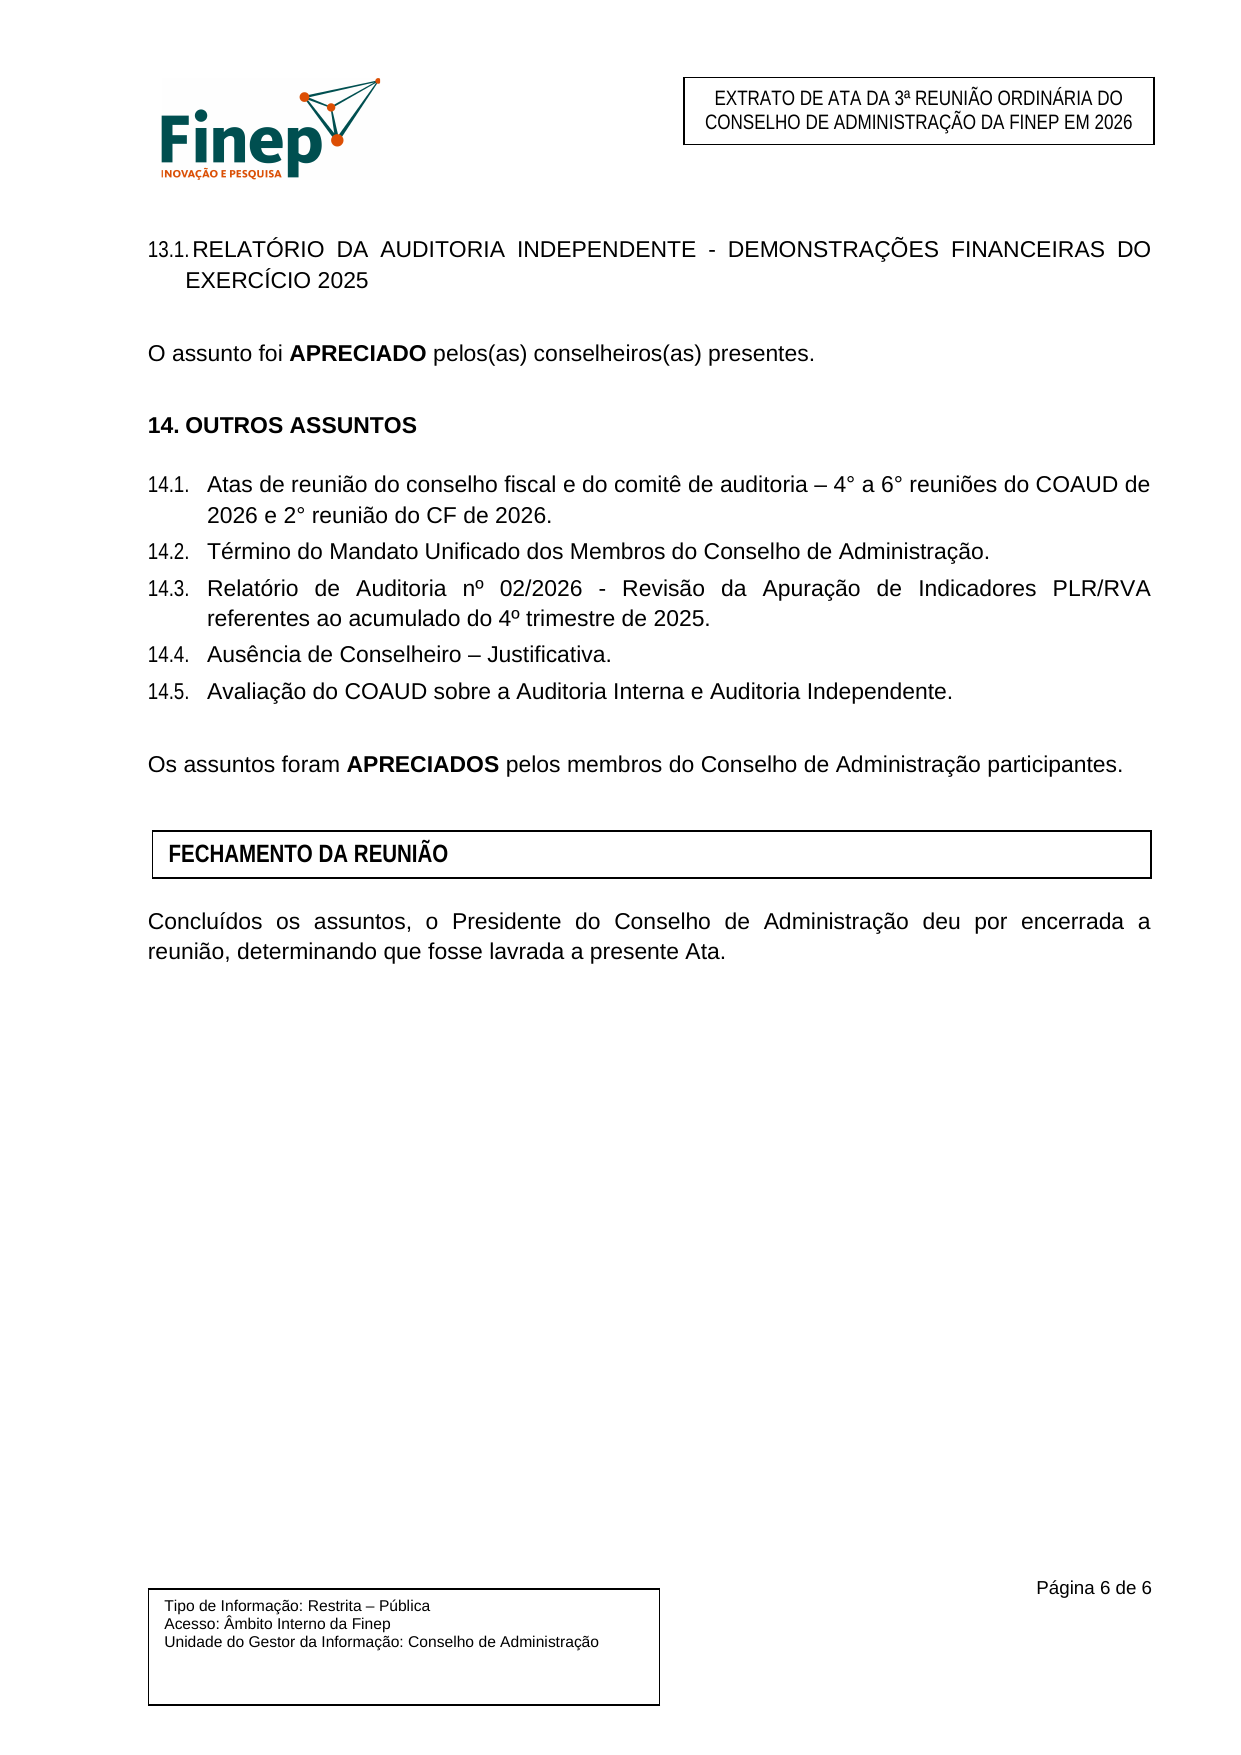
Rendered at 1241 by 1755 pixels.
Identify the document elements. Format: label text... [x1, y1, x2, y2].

list Ausência de Conselheiro – Justificativa. [148, 641, 1152, 668]
text FECHAMENTO DA REUNIÃO [168, 839, 1135, 868]
list Término do Mandato Unificado dos Membros do Conselho de Administração. [148, 538, 1152, 564]
list Avaliação do COAUD sobre a Auditoria Interna e Auditoria Independente. [148, 678, 1152, 704]
text Os assuntos foram APRECIADOS pelos membros do Conselho de Administração participantes. [148, 751, 1152, 777]
list Atas de reunião do conselho fiscal e do comitê de auditoria – 4° a 6° reuniões do COAUD de 2026 e 2° reunião do CF de 2026. [148, 471, 1152, 528]
list RELATÓRIO DA AUDITORIA INDEPENDENTE - DEMONSTRAÇÕES FINANCEIRAS DO EXERCÍCIO 2025 [148, 236, 1152, 293]
list OUTROS ASSUNTOS [148, 412, 1152, 439]
text O assunto foi APRECIADO pelos(as) conselheiros(as) presentes. [148, 339, 1152, 366]
list Relatório de Auditoria nº 02/2026 - Revisão da Apuração de Indicadores PLR/RVA referentes ao acumulado do 4º trimestre de 2025. [148, 574, 1152, 631]
text Concluídos os assuntos, o Presidente do Conselho de Administração deu por encerrada a reunião, determinando que fosse lavrada a presente Ata. [148, 908, 1152, 964]
